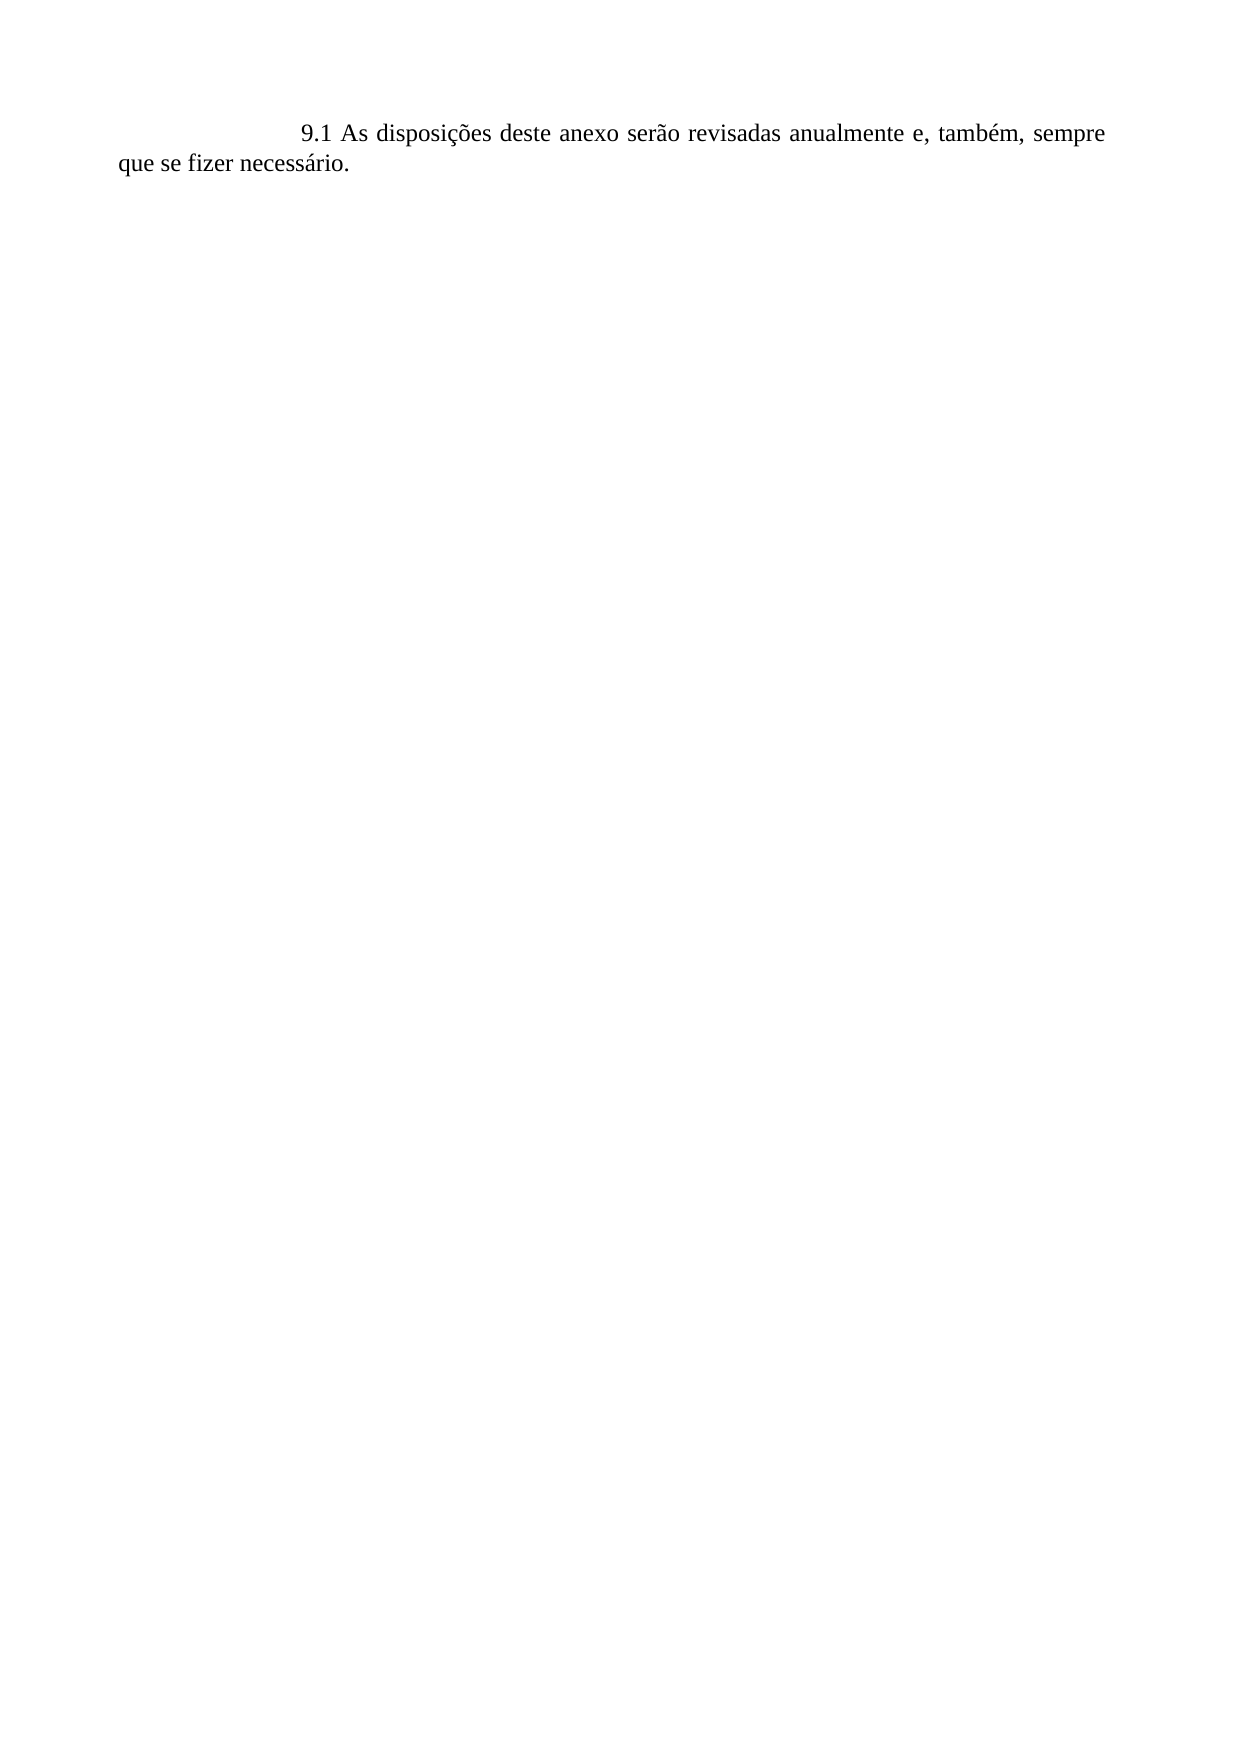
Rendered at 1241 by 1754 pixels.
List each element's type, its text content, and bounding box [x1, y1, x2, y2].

text 9.1 As disposições deste anexo serão revisadas anualmente e, também, sempre que se fizer necessário. [118, 118, 1107, 177]
